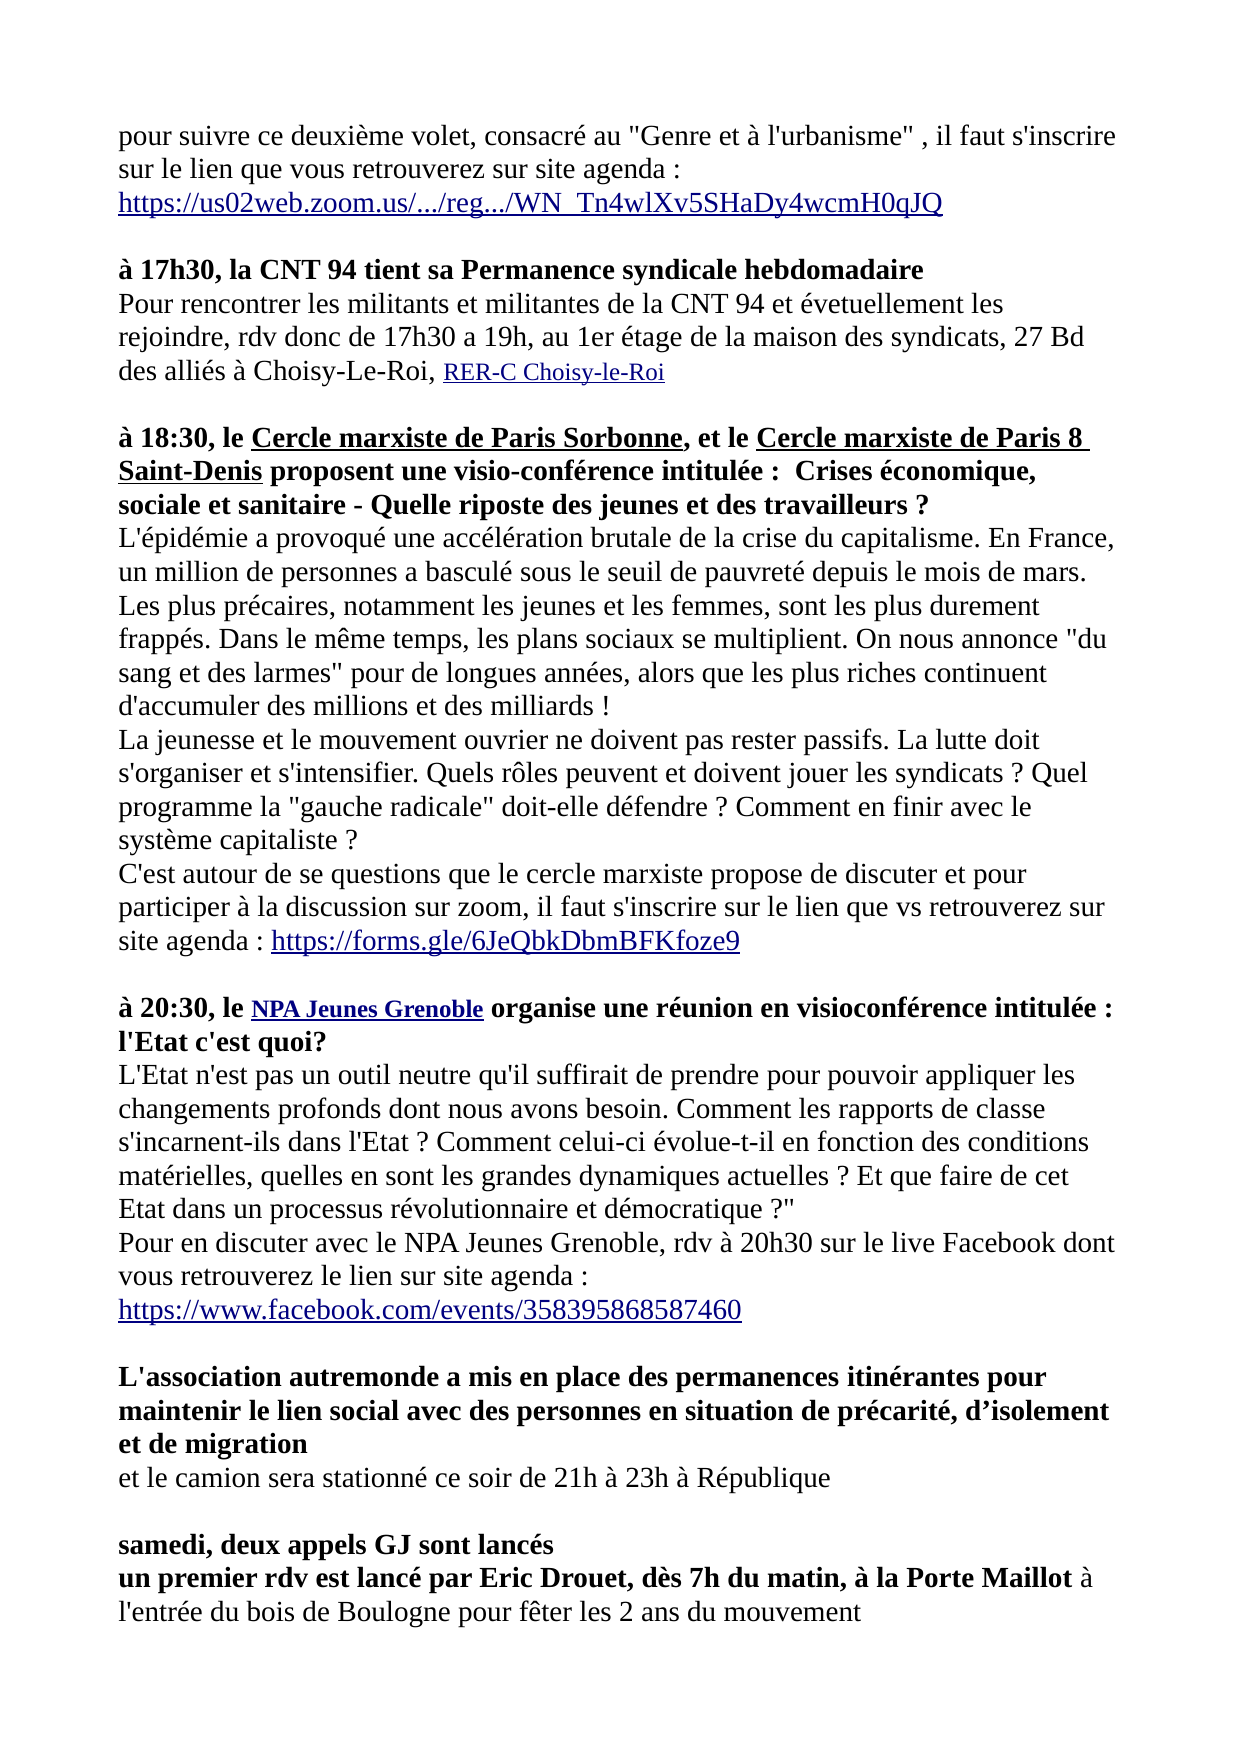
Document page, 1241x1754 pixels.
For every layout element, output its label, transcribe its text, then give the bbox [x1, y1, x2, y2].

text pour suivre ce deuxième volet, consacré au "Genre et à l'urbanisme" , il faut s'inscrire sur le lien que vous retrouverez sur site agenda : https://us02web.zoom.us/.../reg.../WN_Tn4wlXv5SHaDy4wcmH0qJQ [118, 118, 1122, 219]
text Pour rencontrer les militants et militantes de la CNT 94 et évetuellement les rejoindre, rdv donc de 17h30 a 19h, au 1er étage de la maison des syndicats, 27 Bd des alliés à Choisy-Le-Roi, RER-C Choisy-le-Roi [118, 286, 1122, 386]
text Pour en discuter avec le NPA Jeunes Grenoble, rdv à 20h30 sur le live Facebook dont vous retrouverez le lien sur site agenda : https://www.facebook.com/events/358395868587460 [118, 1225, 1122, 1326]
text un premier rdv est lancé par Eric Drouet, dès 7h du matin, à la Porte Maillot à l'entrée du bois de Boulogne pour fêter les 2 ans du mouvement [118, 1560, 1122, 1627]
text et le camion sera stationné ce soir de 21h à 23h à République [118, 1460, 1122, 1493]
text C'est autour de se questions que le cercle marxiste propose de discuter et pour participer à la discussion sur zoom, il faut s'inscrire sur le lien que vs retrouverez sur site agenda : https://forms.gle/6JeQbkDbmBFKfoze9 [118, 856, 1122, 957]
text La jeunesse et le mouvement ouvrier ne doivent pas rester passifs. La lutte doit s'organiser et s'intensifier. Quels rôles peuvent et doivent jouer les syndicats ? Quel programme la "gauche radicale" doit-elle défendre ? Comment en finir avec le système capitaliste ? [118, 722, 1122, 856]
text L'Etat n'est pas un outil neutre qu'il suffirait de prendre pour pouvoir appliquer les changements profonds dont nous avons besoin. Comment les rapports de classe s'incarnent-ils dans l'Etat ? Comment celui-ci évolue-t-il en fonction des conditions matérielles, quelles en sont les grandes dynamiques actuelles ? Et que faire de cet Etat dans un processus révolutionnaire et démocratique ?" [118, 1057, 1122, 1225]
text à 18:30, le Cercle marxiste de Paris Sorbonne, et le Cercle marxiste de Paris 8 Saint-Denis proposent une visio-conférence intitulée : Crises économique, sociale et sanitaire - Quelle riposte des jeunes et des travailleurs ? [118, 420, 1122, 521]
text L'épidémie a provoqué une accélération brutale de la crise du capitalisme. En France, un million de personnes a basculé sous le seuil de pauvreté depuis le mois de mars. Les plus précaires, notamment les jeunes et les femmes, sont les plus durement frappés. Dans le même temps, les plans sociaux se multiplient. On nous annonce "du sang et des larmes" pour de longues années, alors que les plus riches continuent d'accumuler des millions et des milliards ! [118, 521, 1122, 722]
text L'association autremonde a mis en place des permanences itinérantes pour maintenir le lien social avec des personnes en situation de précarité, d’isolement et de migration [118, 1359, 1122, 1460]
text à 20:30, le NPA Jeunes Grenoble organise une réunion en visioconférence intitulée : l'Etat c'est quoi? [118, 990, 1122, 1057]
text à 17h30, la CNT 94 tient sa Permanence syndicale hebdomadaire [118, 252, 1122, 286]
text samedi, deux appels GJ sont lancés [118, 1527, 1122, 1560]
